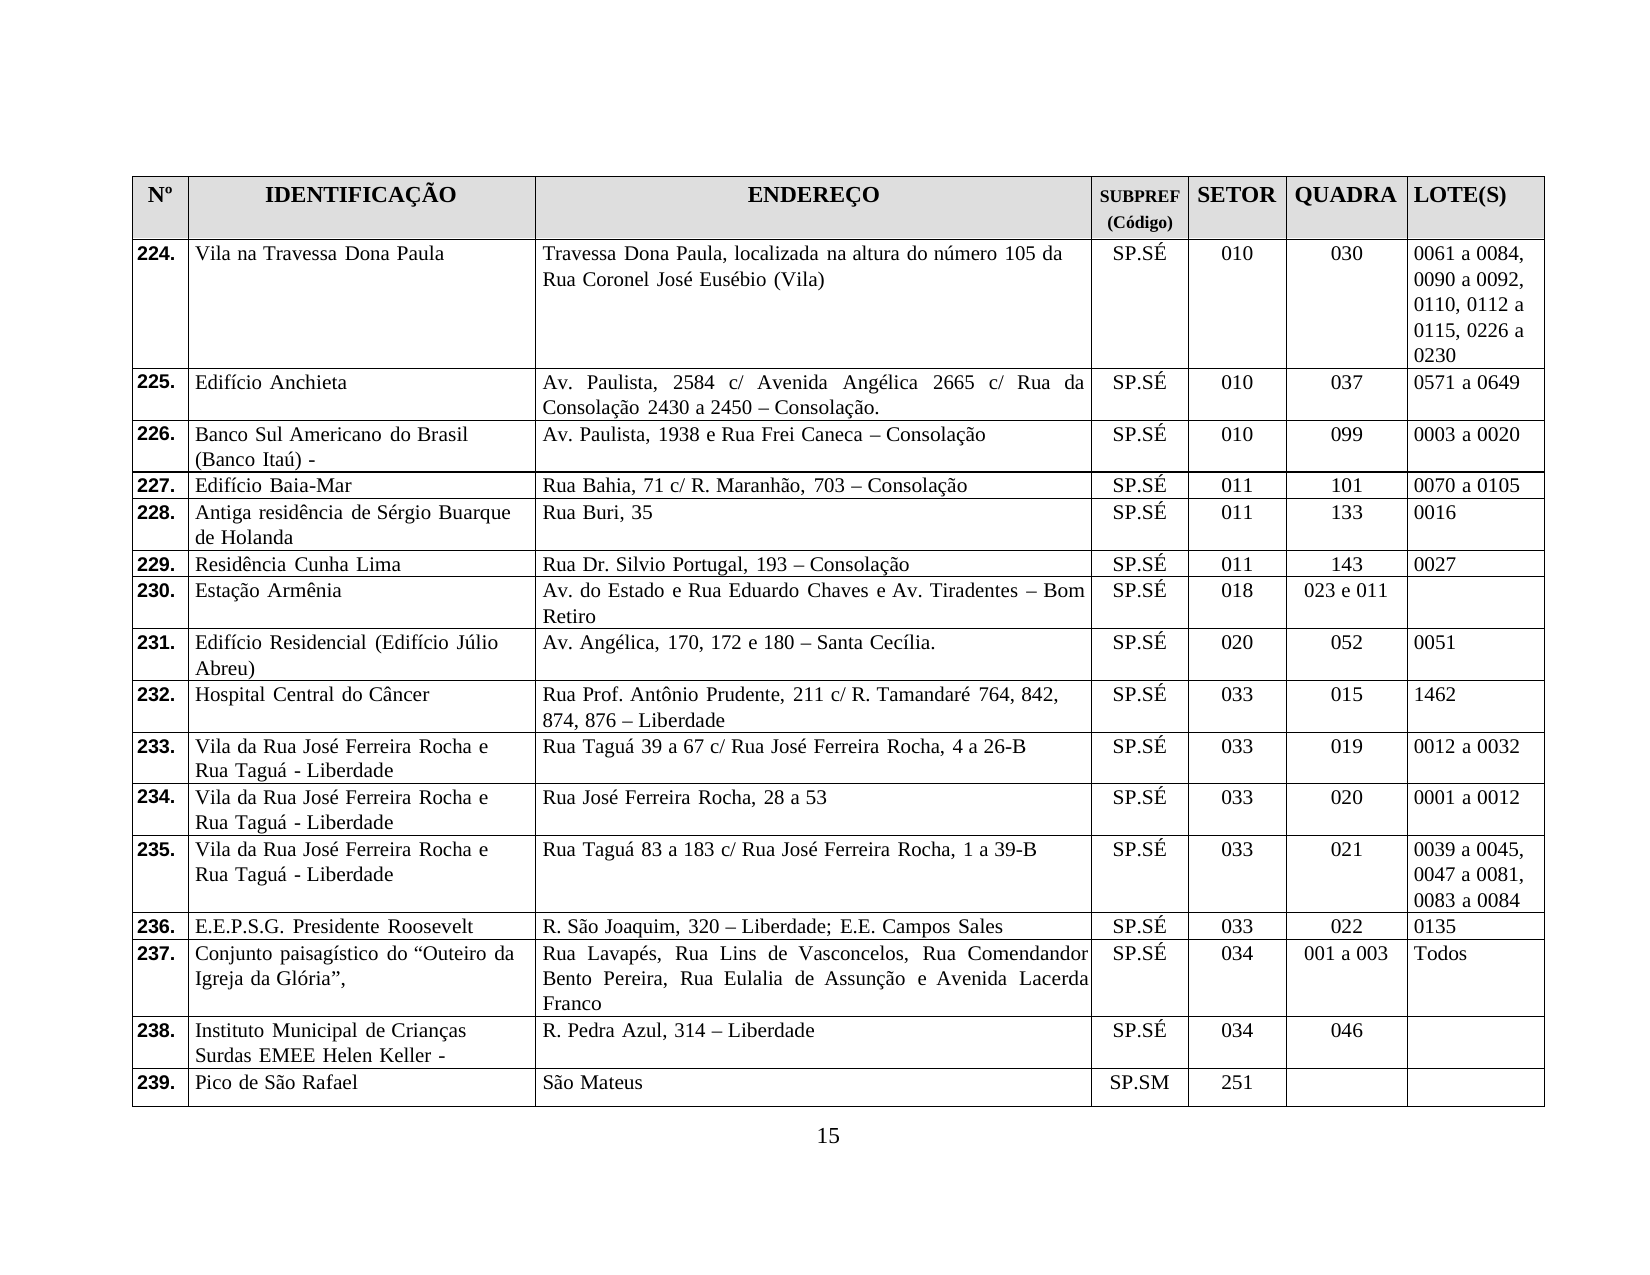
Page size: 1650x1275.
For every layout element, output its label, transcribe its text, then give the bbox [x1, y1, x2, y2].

table_cell SP.SÉ [1092, 913, 1188, 938]
table_cell Estação Armênia [189, 577, 535, 628]
table_cell 235. [133, 836, 188, 912]
table_cell 133 [1287, 499, 1407, 550]
table_cell R. Pedra Azul, 314 – Liberdade [536, 1017, 1091, 1068]
table_cell [529, 207, 535, 238]
table_cell 231. [133, 629, 188, 680]
table_cell Antiga residência de Sérgio Buarque de Holanda [189, 499, 535, 550]
table_cell 143 [1287, 551, 1407, 576]
table_header SETOR [1189, 177, 1286, 238]
table_cell 022 [1287, 913, 1407, 938]
table_cell Todos [1408, 940, 1544, 1016]
table_cell Rua Taguá 39 a 67 c/ Rua José Ferreira Rocha, 4 a 26-B [536, 733, 1091, 783]
table_cell 033 [1189, 913, 1286, 938]
table_cell 234. [133, 784, 188, 835]
table_cell 052 [1287, 629, 1407, 680]
table_header QUADRA [1287, 177, 1407, 238]
table_cell Rua Buri, 35 [536, 499, 1091, 550]
table_cell 0003 a 0020 [1408, 421, 1544, 471]
table_cell Rua Taguá 83 a 183 c/ Rua José Ferreira Rocha, 1 a 39-B [536, 836, 1091, 912]
table_cell Rua Dr. Silvio Portugal, 193 – Consolação [536, 551, 1091, 576]
table_cell 034 [1189, 940, 1286, 1016]
table_cell 228. [133, 499, 188, 550]
table_cell 232. [133, 681, 188, 732]
table_cell [195, 207, 529, 238]
table_cell 0571 a 0649 [1408, 369, 1544, 419]
table_cell 224. [133, 240, 188, 368]
table_cell 236. [133, 913, 188, 938]
table_cell Pico de São Rafael [189, 1069, 535, 1106]
table_cell 015 [1287, 681, 1407, 732]
table_cell 251 [1189, 1069, 1286, 1106]
table_cell [1408, 577, 1544, 628]
table_cell SP.SÉ [1092, 421, 1188, 471]
table_cell SP.SM [1092, 1069, 1188, 1106]
table_cell 239. [133, 1069, 188, 1106]
table_cell Banco Sul Americano do Brasil (Banco Itaú) - [189, 421, 535, 471]
table_cell 011 [1189, 473, 1286, 498]
table_cell Hospital Central do Câncer [189, 681, 535, 732]
table_cell Instituto Municipal de Crianças Surdas EMEE Helen Keller - [189, 1017, 535, 1068]
table_cell 099 [1287, 421, 1407, 471]
table_cell 0051 [1408, 629, 1544, 680]
table_cell SP.SÉ [1092, 836, 1188, 912]
table_cell Av. Paulista, 2584 c/ Avenida Angélica 2665 c/ Rua da Consolação 2430 a 2450 – Consolação. [536, 369, 1091, 419]
table_header LOTE(S) [1408, 177, 1544, 238]
table_cell 0016 [1408, 499, 1544, 550]
table_cell R. São Joaquim, 320 – Liberdade; E.E. Campos Sales [536, 913, 1091, 938]
table_cell 225. [133, 369, 188, 419]
table_header ENDEREÇO [536, 177, 1091, 238]
table_cell Vila da Rua José Ferreira Rocha e Rua Taguá - Liberdade [189, 733, 535, 783]
table_cell 030 [1287, 240, 1407, 368]
table_cell SP.SÉ [1092, 473, 1188, 498]
table_cell SP.SÉ [1092, 551, 1188, 576]
table_cell [1408, 1017, 1544, 1068]
table_header SUBPREF (Código) [1092, 177, 1188, 238]
table_cell SP.SÉ [1092, 369, 1188, 419]
table_cell 230. [133, 577, 188, 628]
table_cell 020 [1189, 629, 1286, 680]
table_cell Rua José Ferreira Rocha, 28 a 53 [536, 784, 1091, 835]
table_cell 033 [1189, 784, 1286, 835]
table_cell 046 [1287, 1017, 1407, 1068]
table_cell Edifício Baia-Mar [189, 473, 535, 498]
table_cell 011 [1189, 551, 1286, 576]
table_cell 010 [1189, 240, 1286, 368]
table_cell Travessa Dona Paula, localizada na altura do número 105 da Rua Coronel José Eusébio (Vila) [536, 240, 1091, 368]
table_cell 011 [1189, 499, 1286, 550]
table_cell 034 [1189, 1017, 1286, 1068]
table_cell Vila na Travessa Dona Paula [189, 240, 535, 368]
table_cell SP.SÉ [1092, 784, 1188, 835]
table_cell 037 [1287, 369, 1407, 419]
table_cell 0027 [1408, 551, 1544, 576]
table_cell SP.SÉ [1092, 940, 1188, 1016]
table_cell SP.SÉ [1092, 240, 1188, 368]
table_cell 0061 a 0084, 0090 a 0092, 0110, 0112 a 0115, 0226 a 0230 [1408, 240, 1544, 368]
table_cell 010 [1189, 369, 1286, 419]
table_cell SP.SÉ [1092, 1017, 1188, 1068]
table_cell 019 [1287, 733, 1407, 783]
table_cell Rua Prof. Antônio Prudente, 211 c/ R. Tamandaré 764, 842, 874, 876 – Liberdade [536, 681, 1091, 732]
table_cell 227. [133, 473, 188, 498]
table_cell 001 a 003 [1287, 940, 1407, 1016]
table_cell 0039 a 0045, 0047 a 0081, 0083 a 0084 [1408, 836, 1544, 912]
table_cell SP.SÉ [1092, 681, 1188, 732]
table_cell 033 [1189, 681, 1286, 732]
table_cell 0012 a 0032 [1408, 733, 1544, 783]
table_cell 023 e 011 [1287, 577, 1407, 628]
table_cell 021 [1287, 836, 1407, 912]
table_cell Edifício Residencial (Edifício Júlio Abreu) [189, 629, 535, 680]
table_cell SP.SÉ [1092, 629, 1188, 680]
table_cell 033 [1189, 836, 1286, 912]
table_cell São Mateus [536, 1069, 1091, 1106]
table_cell SP.SÉ [1092, 577, 1188, 628]
table_cell Rua Bahia, 71 c/ R. Maranhão, 703 – Consolação [536, 473, 1091, 498]
table_cell E.E.P.S.G. Presidente Roosevelt [189, 913, 535, 938]
table_cell Av. Angélica, 170, 172 e 180 – Santa Cecília. [536, 629, 1091, 680]
table_cell 238. [133, 1017, 188, 1068]
table_cell 229. [133, 551, 188, 576]
table_cell Av. do Estado e Rua Eduardo Chaves e Av. Tiradentes – Bom Retiro [536, 577, 1091, 628]
table_cell 033 [1189, 733, 1286, 783]
table_cell 1462 [1408, 681, 1544, 732]
text 15 [812, 1122, 844, 1148]
table_cell [189, 207, 195, 238]
table_cell 0070 a 0105 [1408, 473, 1544, 498]
table_cell Vila da Rua José Ferreira Rocha e Rua Taguá - Liberdade [189, 784, 535, 835]
table_cell 0001 a 0012 [1408, 784, 1544, 835]
table_cell 226. [133, 421, 188, 471]
table_cell [1408, 1069, 1544, 1106]
table_cell Vila da Rua José Ferreira Rocha e Rua Taguá - Liberdade [189, 836, 535, 912]
table_cell 010 [1189, 421, 1286, 471]
table_cell Residência Cunha Lima [189, 551, 535, 576]
table_cell 018 [1189, 577, 1286, 628]
table_cell SP.SÉ [1092, 733, 1188, 783]
table_cell SP.SÉ [1092, 499, 1188, 550]
table_header Nº [133, 177, 188, 238]
table_cell [1287, 1069, 1407, 1106]
table_cell Edifício Anchieta [189, 369, 535, 419]
table_cell 0135 [1408, 913, 1544, 938]
table_cell Conjunto paisagístico do “Outeiro da Igreja da Glória”, [189, 940, 535, 1016]
table_cell 233. [133, 733, 188, 783]
table_cell 101 [1287, 473, 1407, 498]
table_header IDENTIFICAÇÃO [189, 177, 535, 207]
table_cell Rua Lavapés, Rua Lins de Vasconcelos, Rua Comendandor Bento Pereira, Rua Eulalia de Assunção e Avenida Lacerda Franco [536, 940, 1091, 1016]
table_cell 237. [133, 940, 188, 1016]
table_cell Av. Paulista, 1938 e Rua Frei Caneca – Consolação [536, 421, 1091, 471]
table_cell 020 [1287, 784, 1407, 835]
